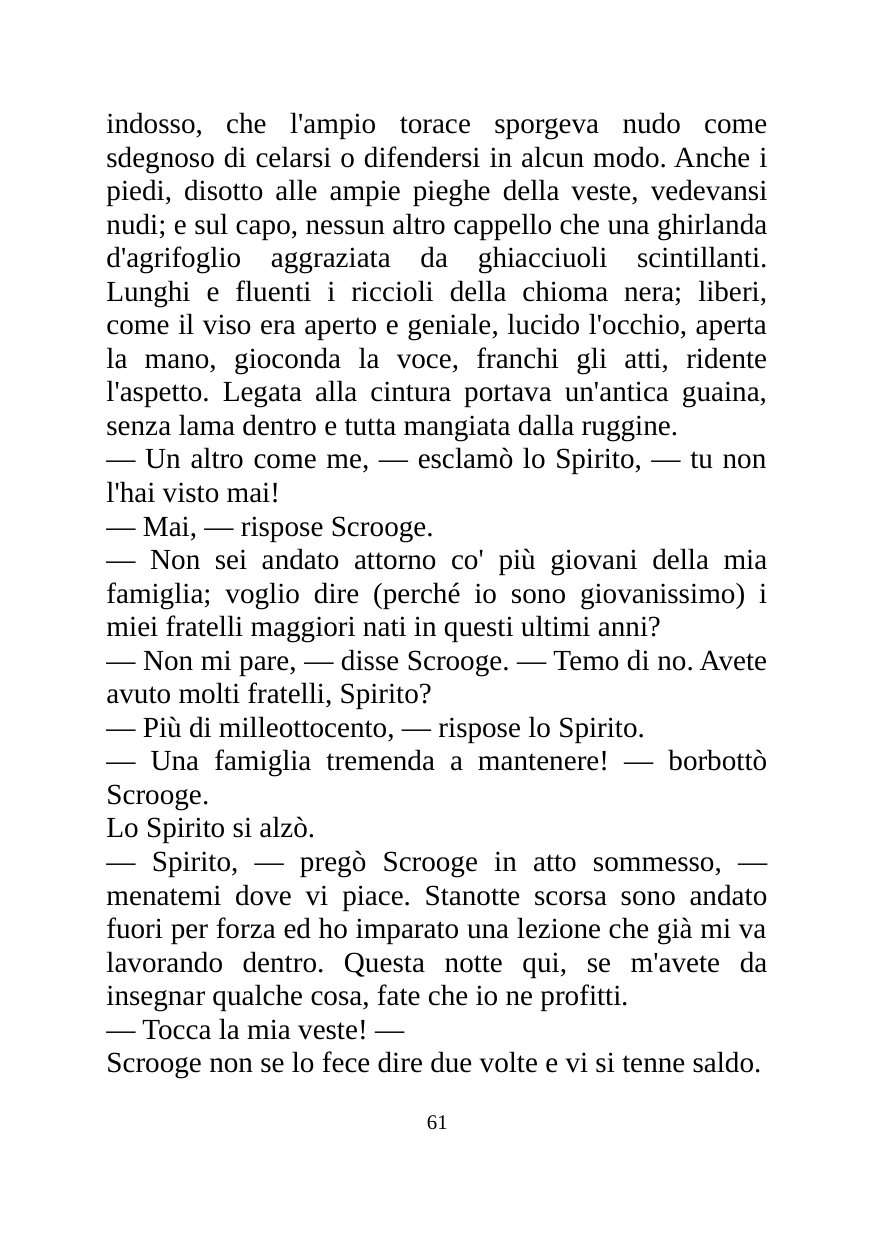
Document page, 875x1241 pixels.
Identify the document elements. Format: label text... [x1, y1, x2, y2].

text — Non mi pare, — disse Scrooge. — Temo di no. Avete avuto molti fratelli, Spirito? [106, 643, 768, 710]
text — Una famiglia tremenda a mantenere! — borbottò Scrooge. [106, 743, 768, 811]
text indosso, che l'ampio torace sporgeva nudo come sdegnoso di celarsi o difendersi in alcun modo. Anche i piedi, disotto alle ampie pieghe della veste, vedevansi nudi; e sul capo, nessun altro cappello che una ghirlanda d'agrifoglio aggraziata da ghiacciuoli scintillanti. Lunghi e fluenti i riccioli della chioma nera; liberi, come il viso era aperto e geniale, lucido l'occhio, aperta la mano, gioconda la voce, franchi gli atti, ridente l'aspetto. Legata alla cintura portava un'antica guaina, senza lama dentro e tutta mangiata dalla ruggine. [106, 106, 768, 442]
text — Un altro come me, — esclamò lo Spirito, — tu non l'hai visto mai! [106, 442, 768, 509]
text Lo Spirito si alzò. [106, 811, 768, 844]
text Scrooge non se lo fece dire due volte e vi si tenne saldo. [106, 1045, 768, 1079]
text — Tocca la mia veste! — [106, 1012, 768, 1045]
text — Mai, — rispose Scrooge. [106, 509, 768, 542]
text — Spirito, — pregò Scrooge in atto sommesso, — menatemi dove vi piace. Stanotte scorsa sono andato fuori per forza ed ho imparato una lezione che già mi va lavorando dentro. Questa notte qui, se m'avete da insegnar qualche cosa, fate che io ne profitti. [106, 844, 768, 1012]
text — Più di milleottocento, — rispose lo Spirito. [106, 710, 768, 743]
text — Non sei andato attorno co' più giovani della mia famiglia; voglio dire (perché io sono giovanissimo) i miei fratelli maggiori nati in questi ultimi anni? [106, 542, 768, 643]
